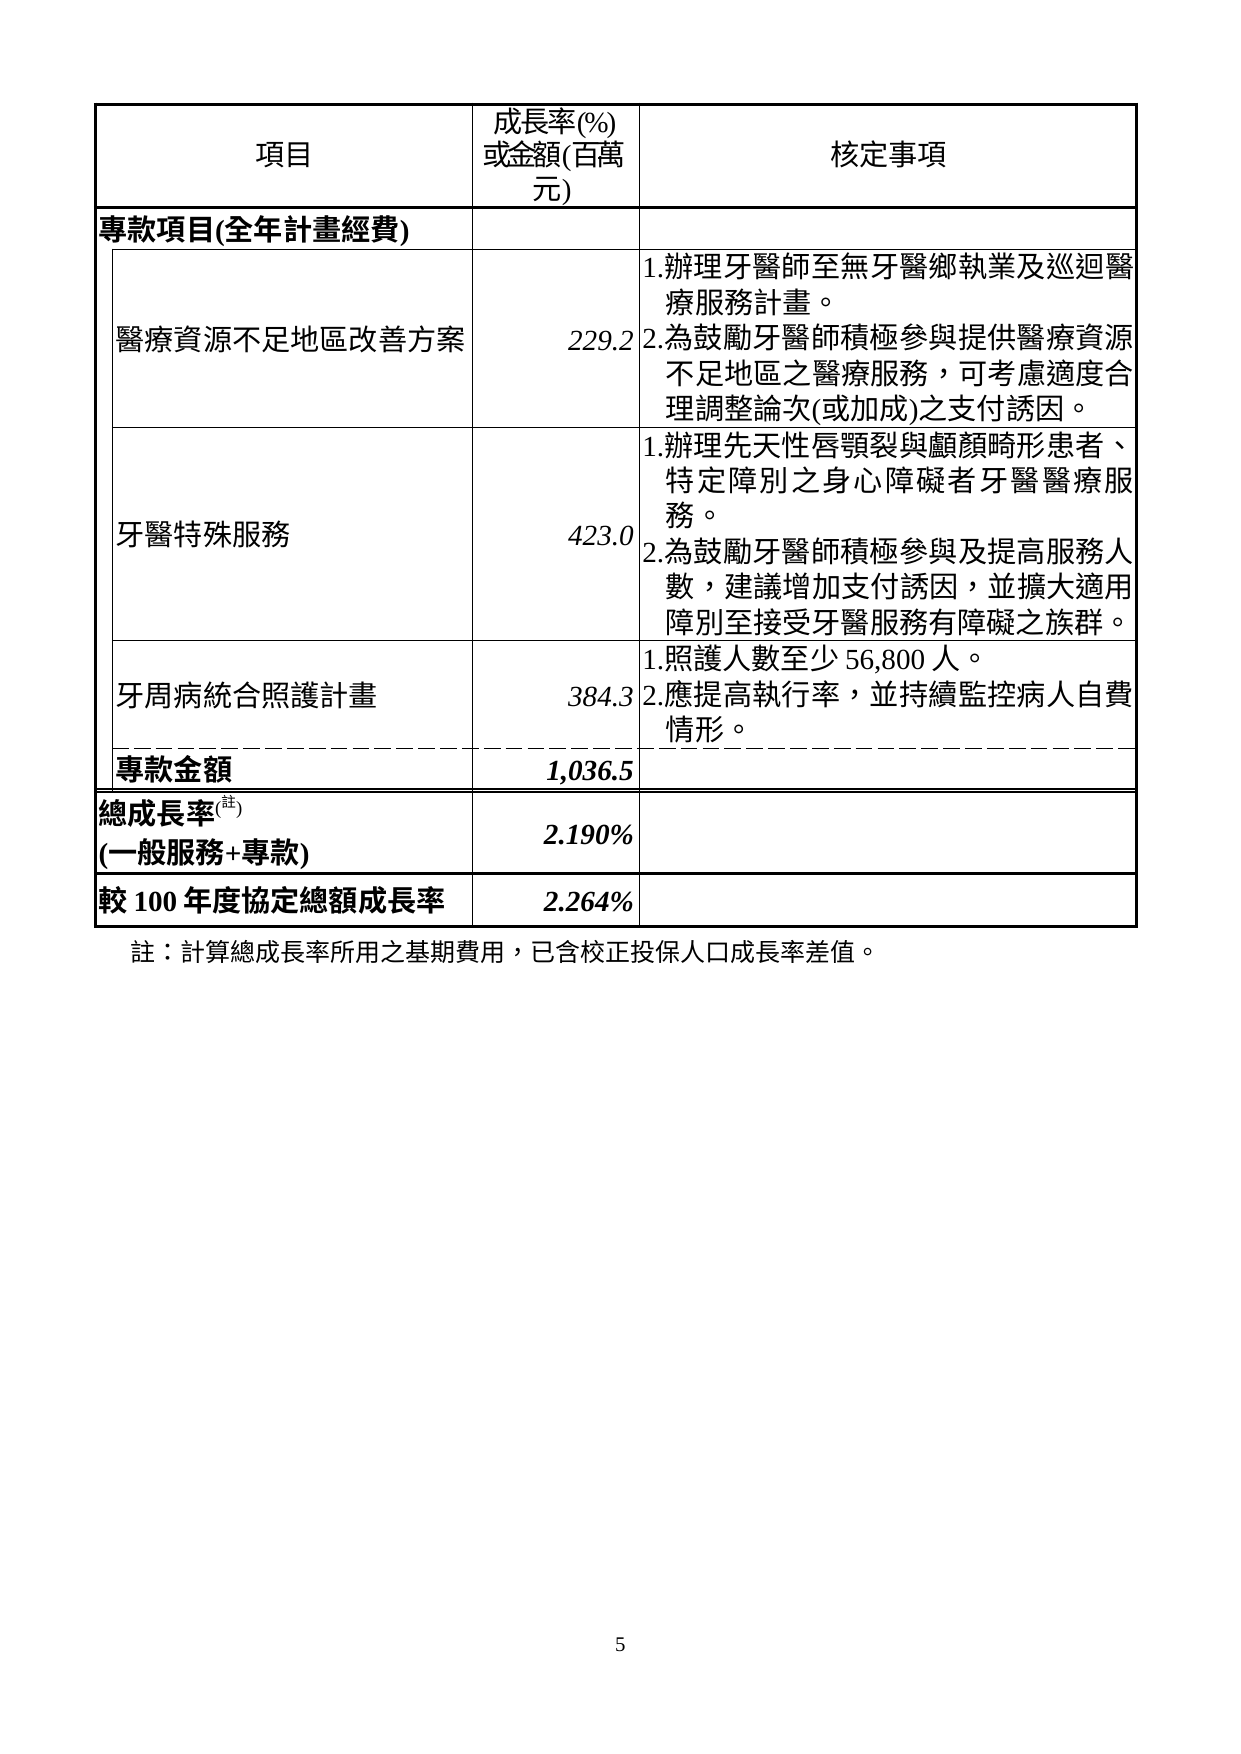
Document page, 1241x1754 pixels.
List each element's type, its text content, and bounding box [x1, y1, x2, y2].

text 註：計算總成長率所用之基期費用，已含校正投保人口成長率差值。 [130, 933, 1110, 969]
table_cell 2.264% [473, 875, 639, 924]
table_cell 1,036.5 [473, 748, 639, 788]
table_cell 醫療資源不足地區改善方案 [113, 250, 472, 427]
table_cell [640, 875, 1135, 924]
table_cell [97, 249, 112, 427]
table_header 項目 [97, 106, 472, 206]
table_cell 牙醫特殊服務 [113, 428, 472, 640]
table_cell [640, 793, 1135, 872]
table_cell 牙周病統合照護計畫 [113, 641, 472, 747]
table_cell 1.辦理先天性唇顎裂與顱顏畸形患者、特定障別之身心障礙者牙醫醫療服務。 2.為鼓勵牙醫師積極參與及提高服務人數，建議增加支付誘因，並擴大適用障別至接受牙醫服務有障礙之族群。 [640, 428, 1135, 640]
table_cell 384.3 [473, 641, 639, 747]
table_cell [640, 748, 1135, 788]
table_header 核定事項 [640, 106, 1135, 206]
table_cell 1.照護人數至少56,800人。 2.應提高執行率，並持續監控病人自費情形。 [640, 641, 1135, 747]
table_cell [97, 748, 112, 788]
table_cell 229.2 [473, 250, 639, 427]
table_cell [97, 640, 112, 747]
table_cell [473, 209, 639, 248]
table_header 成長率(%) 或金額(百萬元) [473, 106, 639, 206]
table_cell 專款金額 [113, 748, 472, 788]
table_cell [640, 209, 1135, 248]
table_cell 專款項目(全年計畫經費) [97, 209, 472, 248]
table_cell 2.190% [473, 793, 639, 872]
table_cell 較100年度協定總額成長率 [97, 875, 472, 924]
table_cell [97, 427, 112, 640]
table_cell 1.辦理牙醫師至無牙醫鄉執業及巡迴醫療服務計畫。 2.為鼓勵牙醫師積極參與提供醫療資源不足地區之醫療服務，可考慮適度合理調整論次(或加成)之支付誘因。 [640, 250, 1135, 427]
table_cell 423.0 [473, 428, 639, 640]
table_cell 總成長率(註) (一般服務+專款) [97, 793, 472, 872]
